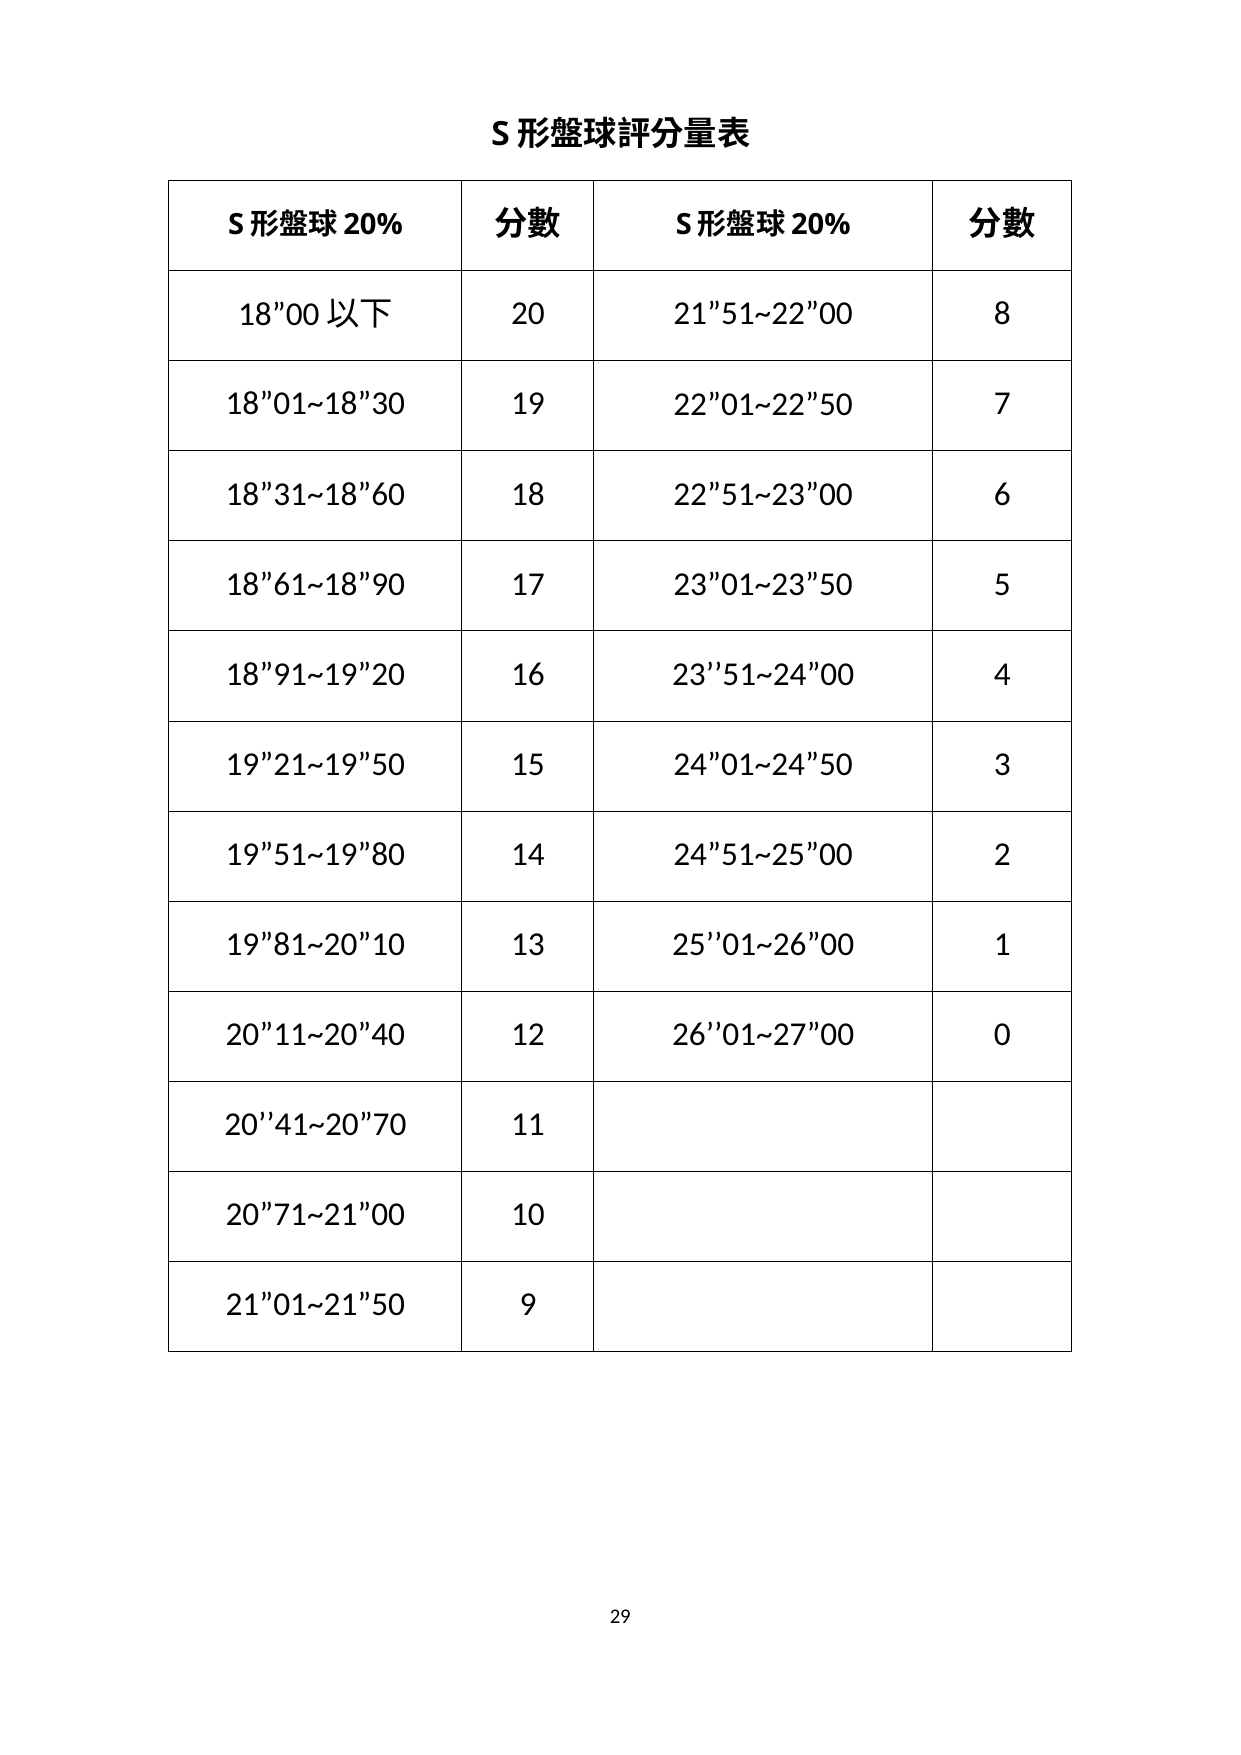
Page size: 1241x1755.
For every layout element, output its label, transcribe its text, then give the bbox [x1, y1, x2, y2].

table_cell 18 [462, 451, 593, 540]
table_cell 4 [933, 631, 1071, 721]
table_cell 22”51~23”00 [594, 451, 932, 540]
table_cell 2 [933, 812, 1071, 901]
table_cell 18”31~18”60 [169, 451, 461, 540]
table_cell 25’’01~26”00 [594, 902, 932, 991]
table_cell 11 [462, 1082, 593, 1171]
table_cell [594, 1262, 932, 1351]
table_cell 19”51~19”80 [169, 812, 461, 901]
table_cell 18”00以下 [169, 271, 461, 360]
table_cell 18”61~18”90 [169, 541, 461, 630]
table_cell 22”01~22”50 [594, 361, 932, 450]
table_cell 24”01~24”50 [594, 722, 932, 811]
table_cell 15 [462, 722, 593, 811]
table_cell 3 [933, 722, 1071, 811]
table_cell 26’’01~27”00 [594, 992, 932, 1081]
table_cell [933, 1262, 1071, 1351]
table_cell 8 [933, 271, 1071, 360]
table_cell 20’’41~20”70 [169, 1082, 461, 1171]
table_cell 20”11~20”40 [169, 992, 461, 1081]
table_cell 16 [462, 631, 593, 721]
table_header 分數 [462, 181, 593, 270]
table_cell 9 [462, 1262, 593, 1351]
table_cell 19”21~19”50 [169, 722, 461, 811]
table_cell 0 [933, 992, 1071, 1081]
table_cell 7 [933, 361, 1071, 450]
table_cell 5 [933, 541, 1071, 630]
table_cell 20”71~21”00 [169, 1172, 461, 1261]
table_cell 13 [462, 902, 593, 991]
table_cell 19 [462, 361, 593, 450]
table_cell 10 [462, 1172, 593, 1261]
text S形盤球評分量表 [89, 89, 1152, 152]
table_cell 1 [933, 902, 1071, 991]
table_cell 23’’51~24”00 [594, 631, 932, 721]
table_header S形盤球20% [169, 181, 461, 270]
table_header 分數 [933, 181, 1071, 270]
table_cell 21”51~22”00 [594, 271, 932, 360]
table_cell 18”91~19”20 [169, 631, 461, 721]
table_cell 21”01~21”50 [169, 1262, 461, 1351]
table_cell 19”81~20”10 [169, 902, 461, 991]
table_header S形盤球20% [594, 181, 932, 270]
table_cell [933, 1082, 1071, 1171]
table_cell 12 [462, 992, 593, 1081]
table_cell [594, 1172, 932, 1261]
table_cell [594, 1082, 932, 1171]
table_cell 17 [462, 541, 593, 630]
table_cell 14 [462, 812, 593, 901]
table_cell [933, 1172, 1071, 1261]
table_cell 20 [462, 271, 593, 360]
table_cell 24”51~25”00 [594, 812, 932, 901]
table_cell 18”01~18”30 [169, 361, 461, 450]
table_cell 23”01~23”50 [594, 541, 932, 630]
table_cell 6 [933, 451, 1071, 540]
